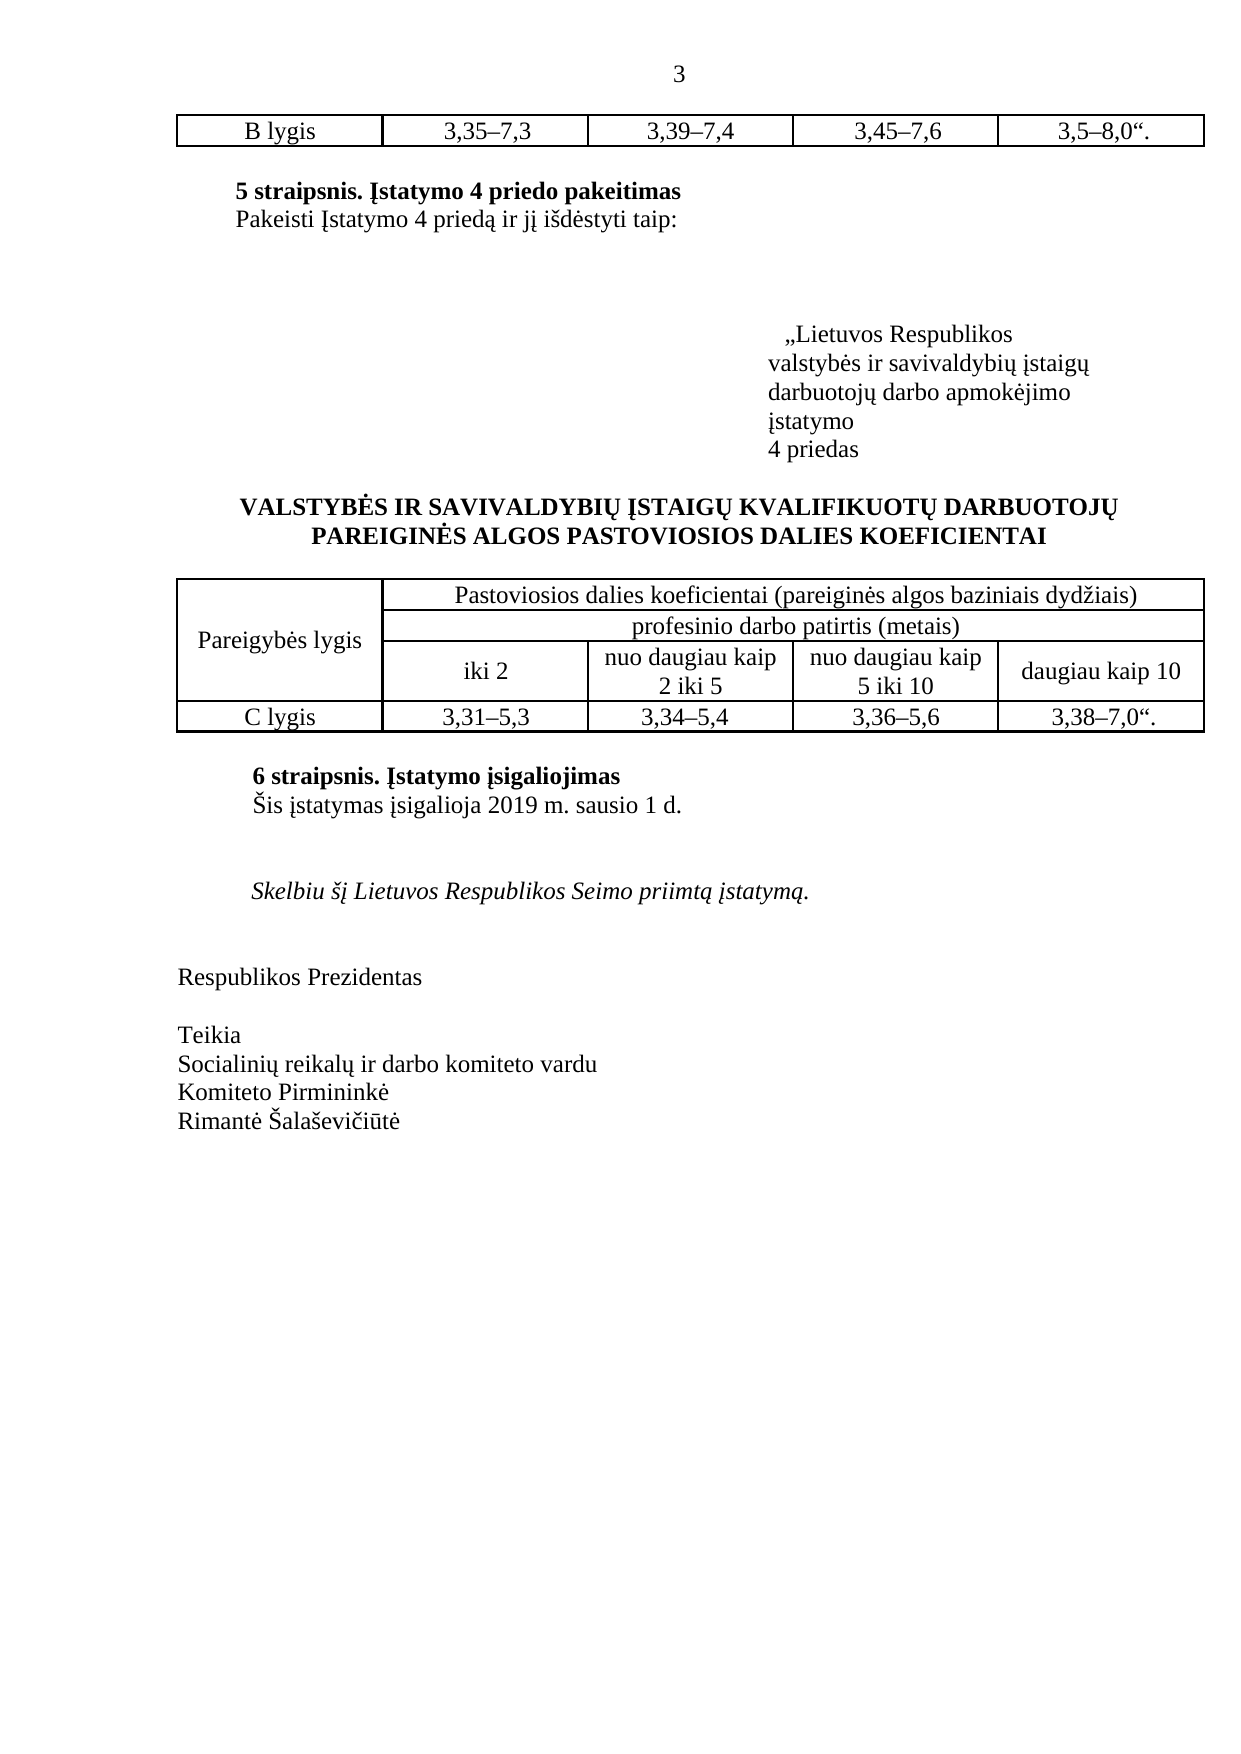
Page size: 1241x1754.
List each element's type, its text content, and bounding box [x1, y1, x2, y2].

text Pakeisti Įstatymo 4 priedą ir jį išdėstyti taip: [177, 204, 1181, 233]
text Šis įstatymas įsigalioja 2019 m. sausio 1 d. [177, 790, 1181, 819]
text VALSTYBĖS IR SAVIVALDYBIŲ ĮSTAIGŲ KVALIFIKUOTŲ DARBUOTOJŲ PAREIGINĖS ALGOS PASTOVIOSIOS DALIES KOEFICIENTAI [177, 492, 1181, 549]
text darbuotojų darbo apmokėjimo [768, 377, 1181, 406]
table_header Pastoviosios dalies koeficientai (pareiginės algos baziniais dydžiais) [384, 580, 1203, 609]
text Teikia [177, 1020, 1181, 1049]
text Respublikos Prezidentas [177, 962, 1181, 991]
table_cell 3,34–5,4 [589, 702, 792, 730]
table_cell 3,36–5,6 [794, 702, 997, 730]
table_cell 3,31–5,3 [384, 702, 587, 730]
table_cell C lygis [178, 702, 381, 730]
table_cell nuo daugiau kaip 5 iki 10 [794, 642, 997, 699]
table_cell nuo daugiau kaip 2 iki 5 [589, 642, 792, 699]
text Rimantė Šalaševičiūtė [177, 1106, 1181, 1135]
table_cell 3,38–7,0“. [999, 702, 1203, 730]
table_header Pareigybės lygis [178, 580, 381, 699]
table_cell 3,5–8,0“. [999, 116, 1203, 145]
text Skelbiu šį Lietuvos Respublikos Seimo priimtą įstatymą. [177, 876, 1181, 905]
text Socialinių reikalų ir darbo komiteto vardu [177, 1049, 1181, 1077]
table_cell iki 2 [384, 642, 587, 699]
text įstatymo [768, 406, 1181, 434]
text 4 priedas [768, 434, 1181, 463]
text 5 straipsnis. Įstatymo 4 priedo pakeitimas [177, 176, 1181, 204]
table_cell daugiau kaip 10 [999, 642, 1203, 699]
text valstybės ir savivaldybių įstaigų [768, 348, 1181, 377]
text Komiteto Pirmininkė [177, 1077, 1181, 1106]
text „Lietuvos Respublikos [177, 319, 1181, 348]
table_cell profesinio darbo patirtis (metais) [384, 611, 1203, 640]
table_cell 3,45–7,6 [794, 116, 997, 145]
table_cell 3,35–7,3 [384, 116, 587, 145]
table_cell 3,39–7,4 [589, 116, 792, 145]
text 6 straipsnis. Įstatymo įsigaliojimas [177, 761, 1181, 790]
table_cell B lygis [178, 116, 381, 145]
